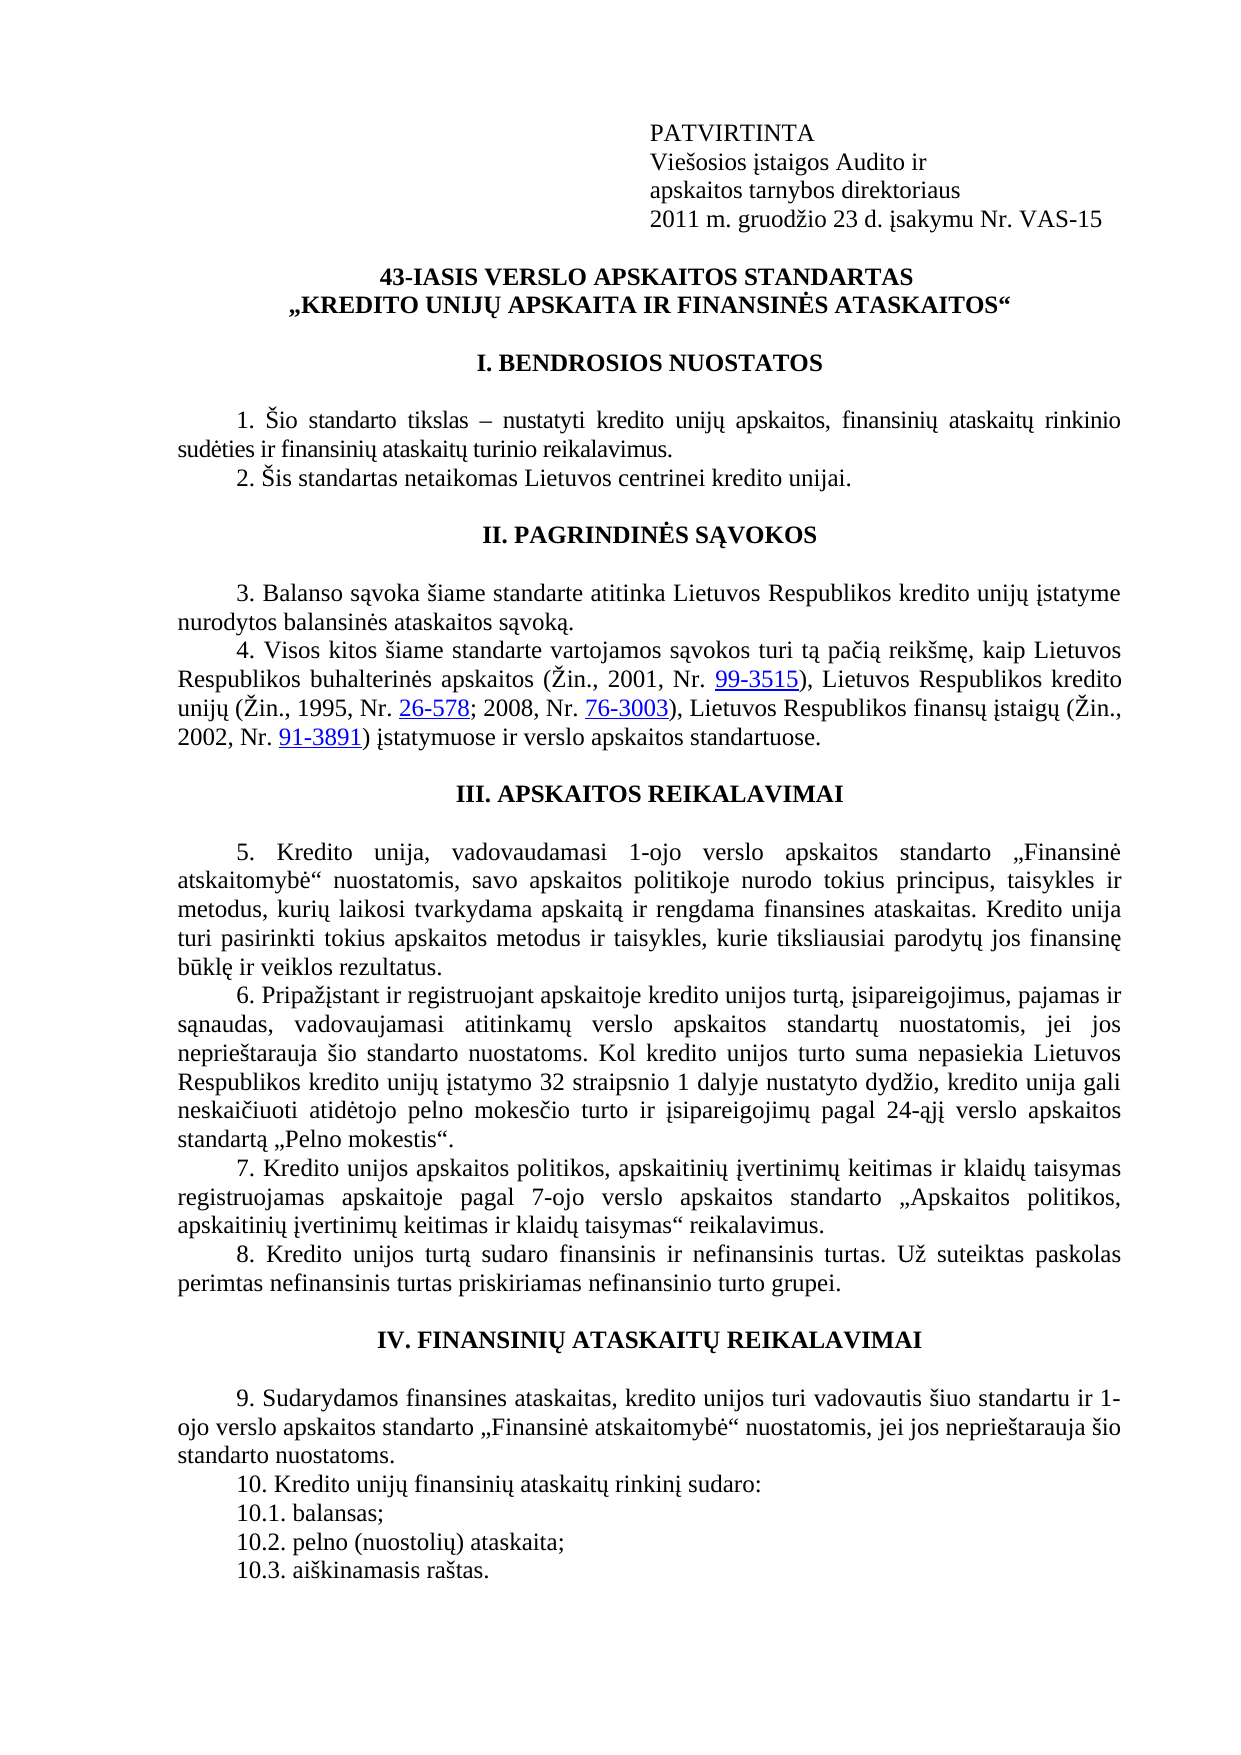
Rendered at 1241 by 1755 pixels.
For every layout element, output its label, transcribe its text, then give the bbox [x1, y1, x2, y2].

text 2011 m. gruodžio 23 d. įsakymu Nr. VAS-15 [649, 204, 1122, 233]
text I. BENDROSIOS NUOSTATOS [177, 348, 1122, 377]
text III. APSKAITOS REIKALAVIMAI [177, 779, 1122, 808]
text 2. Šis standartas netaikomas Lietuvos centrinei kredito unijai. [177, 463, 1122, 492]
text 5. Kredito unija, vadovaudamasi 1-ojo verslo apskaitos standarto „Finansinė atskaitomybė“ nuostatomis, savo apskaitos politikoje nurodo tokius principus, taisykles ir metodus, kurių laikosi tvarkydama apskaitą ir rengdama finansines ataskaitas. Kredito unija turi pasirinkti tokius apskaitos metodus ir taisykles, kurie tiksliausiai parodytų jos finansinę būklę ir veiklos rezultatus. [177, 837, 1122, 981]
text 10.1. balansas; [177, 1498, 1122, 1527]
text IV. FINANSINIŲ ATASKAITŲ REIKALAVIMAI [177, 1326, 1122, 1354]
text 10. Kredito unijų finansinių ataskaitų rinkinį sudaro: [177, 1469, 1122, 1498]
text 9. Sudarydamos finansines ataskaitas, kredito unijos turi vadovautis šiuo standartu ir 1-ojo verslo apskaitos standarto „Finansinė atskaitomybė“ nuostatomis, jei jos neprieštarauja šio standarto nuostatoms. [177, 1383, 1122, 1469]
text 6. Pripažįstant ir registruojant apskaitoje kredito unijos turtą, įsipareigojimus, pajamas ir sąnaudas, vadovaujamasi atitinkamų verslo apskaitos standartų nuostatomis, jei jos neprieštarauja šio standarto nuostatoms. Kol kredito unijos turto suma nepasiekia Lietuvos Respublikos kredito unijų įstatymo 32 straipsnio 1 dalyje nustatyto dydžio, kredito unija gali neskaičiuoti atidėtojo pelno mokesčio turto ir įsipareigojimų pagal 24-ąjį verslo apskaitos standartą „Pelno mokestis“. [177, 981, 1122, 1153]
text 8. Kredito unijos turtą sudaro finansinis ir nefinansinis turtas. Už suteiktas paskolas perimtas nefinansinis turtas priskiriamas nefinansinio turto grupei. [177, 1239, 1122, 1297]
text 43-iasis VERSLO APSKAITOS STANDARTAS „KREDITO UNIJŲ apskaita IR finansinės ataskaitoS“ [177, 262, 1122, 319]
text 3. Balanso sąvoka šiame standarte atitinka Lietuvos Respublikos kredito unijų įstatyme nurodytos balansinės ataskaitos sąvoką. [177, 578, 1122, 636]
text 10.3. aiškinamasis raštas. [177, 1556, 1122, 1584]
text apskaitos tarnybos direktoriaus [649, 176, 1122, 204]
text II. PAGRINDINĖS SĄVOKOS [177, 521, 1122, 549]
text 7. Kredito unijos apskaitos politikos, apskaitinių įvertinimų keitimas ir klaidų taisymas registruojamas apskaitoje pagal 7-ojo verslo apskaitos standarto „Apskaitos politikos, apskaitinių įvertinimų keitimas ir klaidų taisymas“ reikalavimus. [177, 1153, 1122, 1239]
text Viešosios įstaigos Audito ir [649, 147, 1122, 176]
text 4. Visos kitos šiame standarte vartojamos sąvokos turi tą pačią reikšmę, kaip Lietuvos Respublikos buhalterinės apskaitos (Žin., 2001, Nr. 99-3515), Lietuvos Respublikos kredito unijų (Žin., 1995, Nr. 26-578; 2008, Nr. 76-3003), Lietuvos Respublikos finansų įstaigų (Žin., 2002, Nr. 91-3891) įstatymuose ir verslo apskaitos standartuose. [177, 636, 1122, 751]
text PATVIRTINTA [649, 118, 1122, 147]
text 10.2. pelno (nuostolių) ataskaita; [177, 1527, 1122, 1556]
text 1. Šio standarto tikslas – nustatyti kredito unijų apskaitos, finansinių ataskaitų rinkinio sudėties ir finansinių ataskaitų turinio reikalavimus. [177, 406, 1122, 463]
